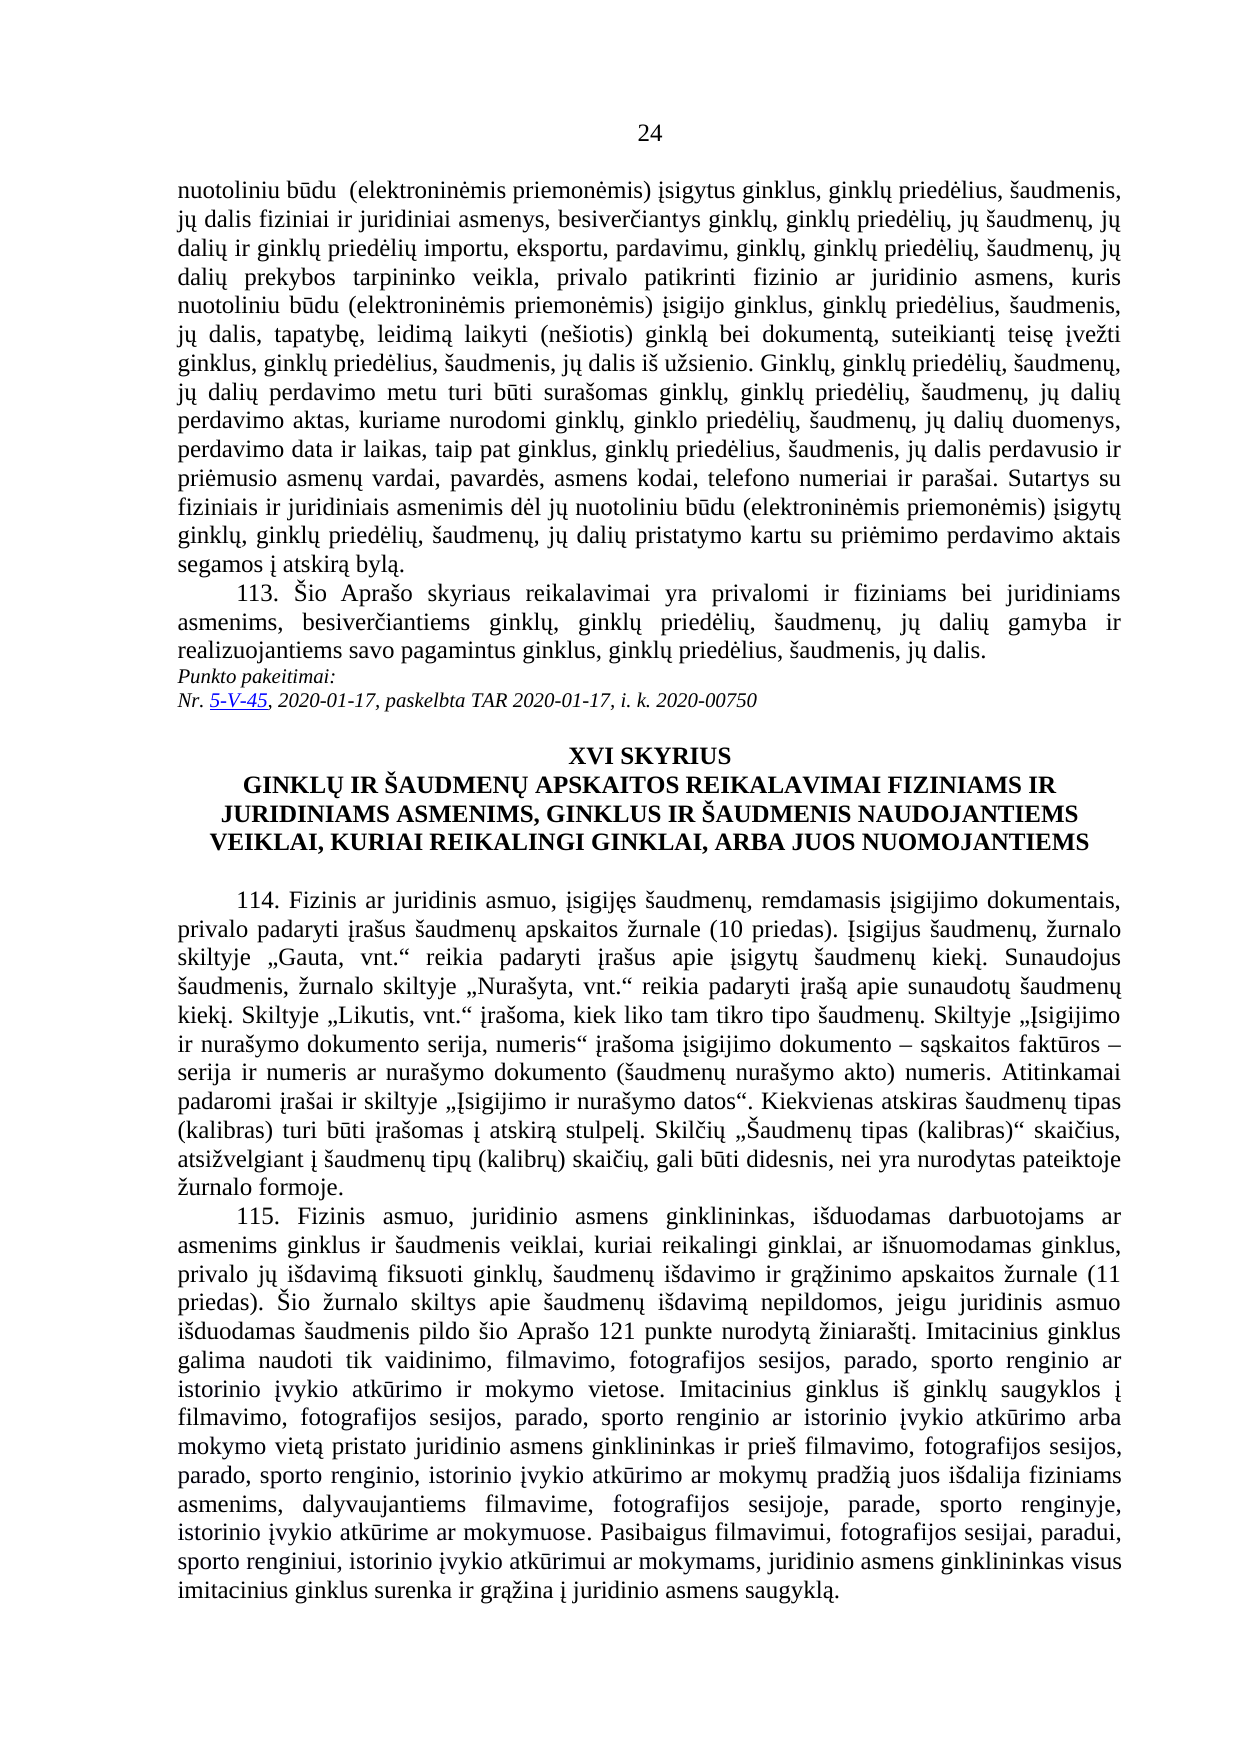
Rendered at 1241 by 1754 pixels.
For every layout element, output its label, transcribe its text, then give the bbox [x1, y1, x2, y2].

text 114. Fizinis ar juridinis asmuo, įsigijęs šaudmenų, remdamasis įsigijimo dokumentais, privalo padaryti įrašus šaudmenų apskaitos žurnale (10 priedas). Įsigijus šaudmenų, žurnalo skiltyje „Gauta, vnt.“ reikia padaryti įrašus apie įsigytų šaudmenų kiekį. Sunaudojus šaudmenis, žurnalo skiltyje „Nurašyta, vnt.“ reikia padaryti įrašą apie sunaudotų šaudmenų kiekį. Skiltyje „Likutis, vnt.“ įrašoma, kiek liko tam tikro tipo šaudmenų. Skiltyje „Įsigijimo ir nurašymo dokumento serija, numeris“ įrašoma įsigijimo dokumento – sąskaitos faktūros – serija ir numeris ar nurašymo dokumento (šaudmenų nurašymo akto) numeris. Atitinkamai padaromi įrašai ir skiltyje „Įsigijimo ir nurašymo datos“. Kiekvienas atskiras šaudmenų tipas (kalibras) turi būti įrašomas į atskirą stulpelį. Skilčių „Šaudmenų tipas (kalibras)“ skaičius, atsižvelgiant į šaudmenų tipų (kalibrų) skaičių, gali būti didesnis, nei yra nurodytas pateiktoje žurnalo formoje. [177, 885, 1122, 1201]
text Punkto pakeitimai: [177, 664, 1122, 688]
text 115. Fizinis asmuo, juridinio asmens ginklininkas, išduodamas darbuotojams ar asmenims ginklus ir šaudmenis veiklai, kuriai reikalingi ginklai, ar išnuomodamas ginklus, privalo jų išdavimą fiksuoti ginklų, šaudmenų išdavimo ir grąžinimo apskaitos žurnale (11 priedas). Šio žurnalo skiltys apie šaudmenų išdavimą nepildomos, jeigu juridinis asmuo išduodamas šaudmenis pildo šio Aprašo 121 punkte nurodytą žiniaraštį. Imitacinius ginklus galima naudoti tik vaidinimo, filmavimo, fotografijos sesijos, parado, sporto renginio ar istorinio įvykio atkūrimo ir mokymo vietose. Imitacinius ginklus iš ginklų saugyklos į filmavimo, fotografijos sesijos, parado, sporto renginio ar istorinio įvykio atkūrimo arba mokymo vietą pristato juridinio asmens ginklininkas ir prieš filmavimo, fotografijos sesijos, parado, sporto renginio, istorinio įvykio atkūrimo ar mokymų pradžią juos išdalija fiziniams asmenims, dalyvaujantiems filmavime, fotografijos sesijoje, parade, sporto renginyje, istorinio įvykio atkūrime ar mokymuose. Pasibaigus filmavimui, fotografijos sesijai, paradui, sporto renginiui, istorinio įvykio atkūrimui ar mokymams, juridinio asmens ginklininkas visus imitacinius ginklus surenka ir grąžina į juridinio asmens saugyklą. [177, 1201, 1122, 1604]
text XVI SKYRIUS [177, 741, 1122, 770]
text nuotoliniu būdu (elektroninėmis priemonėmis) įsigytus ginklus, ginklų priedėlius, šaudmenis, jų dalis fiziniai ir juridiniai asmenys, besiverčiantys ginklų, ginklų priedėlių, jų šaudmenų, jų dalių ir ginklų priedėlių importu, eksportu, pardavimu, ginklų, ginklų priedėlių, šaudmenų, jų dalių prekybos tarpininko veikla, privalo patikrinti fizinio ar juridinio asmens, kuris nuotoliniu būdu (elektroninėmis priemonėmis) įsigijo ginklus, ginklų priedėlius, šaudmenis, jų dalis, tapatybę, leidimą laikyti (nešiotis) ginklą bei dokumentą, suteikiantį teisę įvežti ginklus, ginklų priedėlius, šaudmenis, jų dalis iš užsienio. Ginklų, ginklų priedėlių, šaudmenų, jų dalių perdavimo metu turi būti surašomas ginklų, ginklų priedėlių, šaudmenų, jų dalių perdavimo aktas, kuriame nurodomi ginklų, ginklo priedėlių, šaudmenų, jų dalių duomenys, perdavimo data ir laikas, taip pat ginklus, ginklų priedėlius, šaudmenis, jų dalis perdavusio ir priėmusio asmenų vardai, pavardės, asmens kodai, telefono numeriai ir parašai. Sutartys su fiziniais ir juridiniais asmenimis dėl jų nuotoliniu būdu (elektroninėmis priemonėmis) įsigytų ginklų, ginklų priedėlių, šaudmenų, jų dalių pristatymo kartu su priėmimo perdavimo aktais segamos į atskirą bylą. [177, 176, 1122, 578]
text GINKLŲ IR ŠAUDMENŲ APSKAITOS REIKALAVIMAI FIZINIAMS IR JURIDINIAMS ASMENIMS, GINKLUS IR ŠAUDMENIS NAUDOJANTIEMS VEIKLAI, KURIAI REIKALINGI GINKLAI, ARBA JUOS NUOMOJANTIEMS [177, 770, 1122, 856]
text 113. Šio Aprašo skyriaus reikalavimai yra privalomi ir fiziniams bei juridiniams asmenims, besiverčiantiems ginklų, ginklų priedėlių, šaudmenų, jų dalių gamyba ir realizuojantiems savo pagamintus ginklus, ginklų priedėlius, šaudmenis, jų dalis. [177, 578, 1122, 664]
text Nr. 5-V-45, 2020-01-17, paskelbta TAR 2020-01-17, i. k. 2020-00750 [177, 688, 1122, 712]
